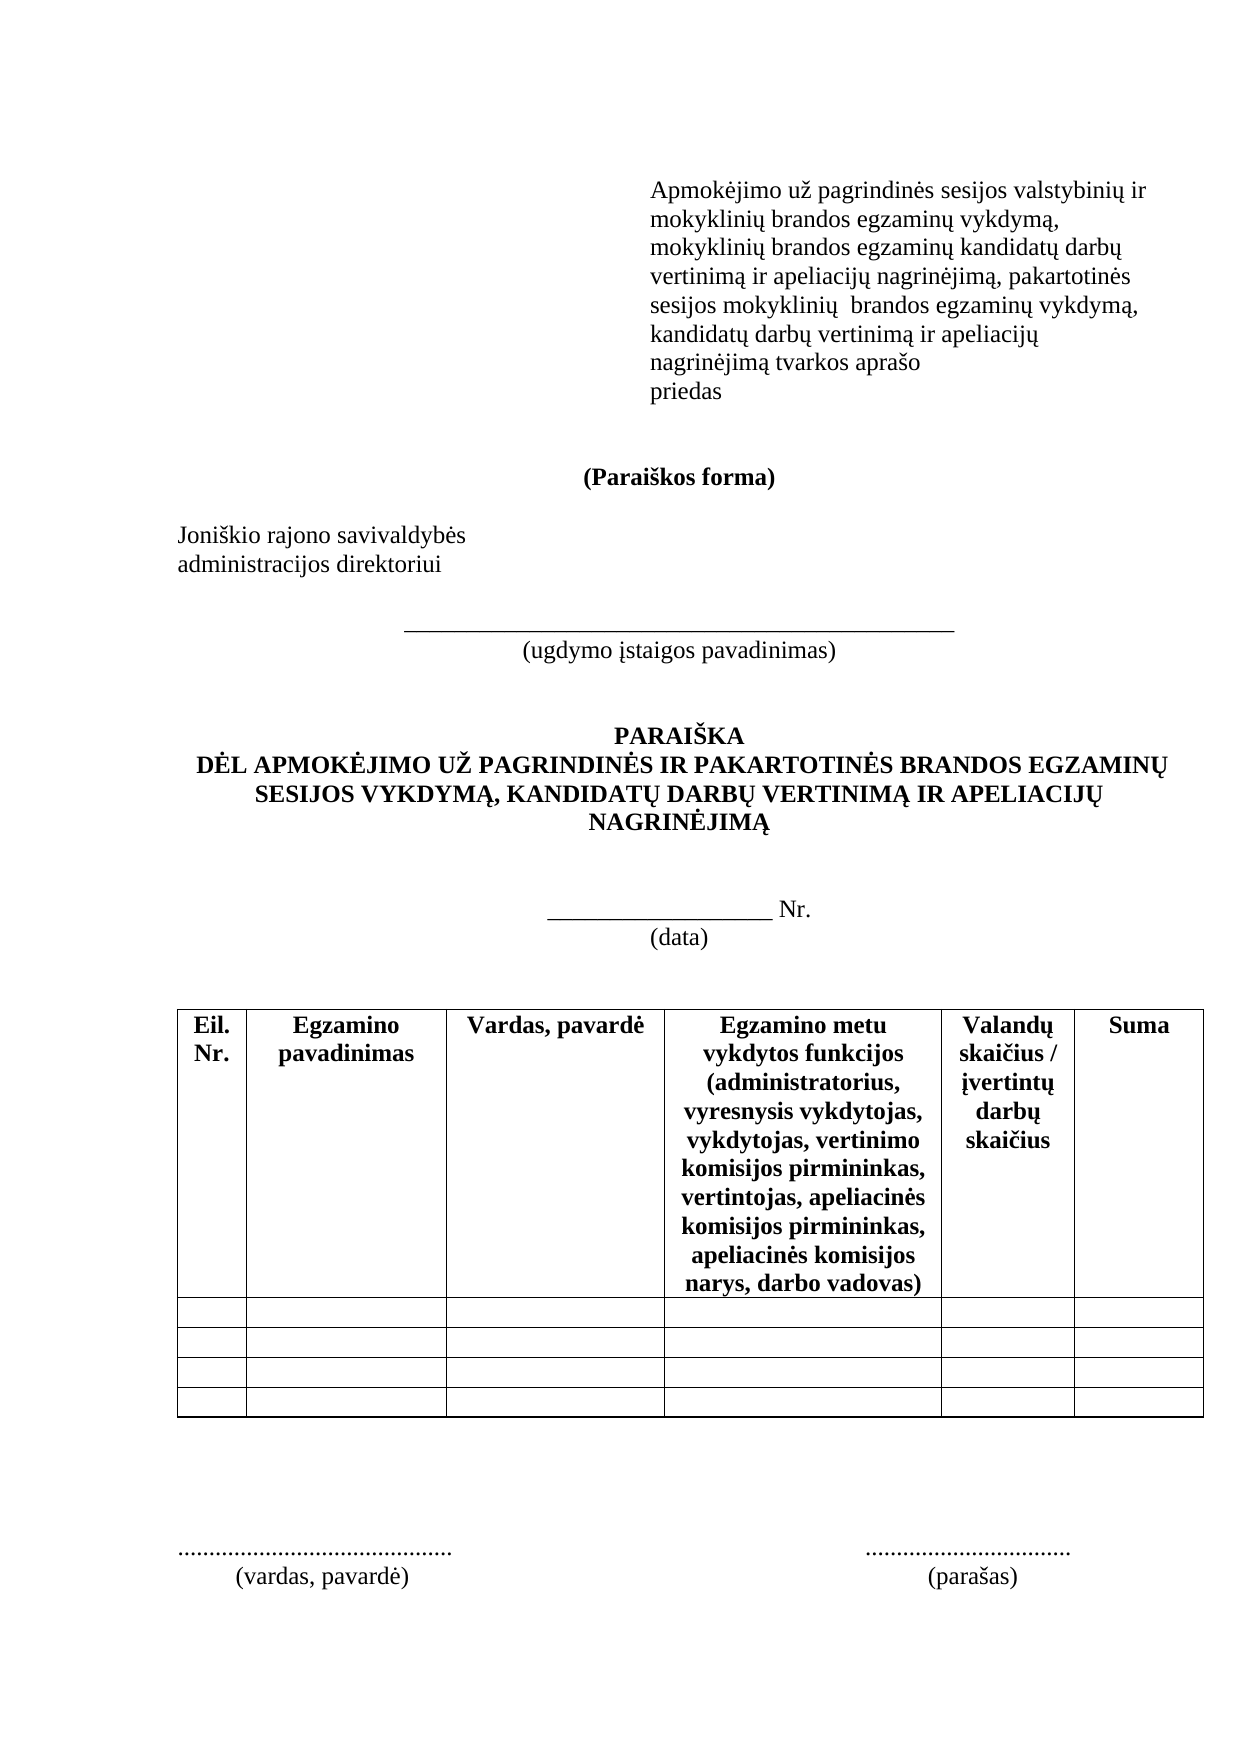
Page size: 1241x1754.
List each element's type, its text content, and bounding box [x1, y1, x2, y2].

table_cell [942, 1358, 1074, 1387]
table_cell [665, 1328, 941, 1357]
table_cell [1075, 1298, 1203, 1327]
table_cell [447, 1328, 664, 1357]
table_cell [942, 1328, 1074, 1357]
text mokyklinių brandos egzaminų kandidatų darbų [177, 232, 1181, 261]
text administracijos direktoriui [177, 549, 1181, 577]
text ............................................ ................................. [177, 1532, 1181, 1561]
text sesijos mokyklinių brandos egzaminų vykdymą, [177, 290, 1181, 319]
text priedas [177, 376, 1181, 405]
table_header Egzamino metu vykdytos funkcijos (administratorius, vyresnysis vykdytojas, vykdytojas, vertinimo komisijos pirmininkas, vertintojas, apeliacinės komisijos pirmininkas, apeliacinės komisijos narys, darbo vadovas) [665, 1010, 941, 1297]
table_cell [665, 1388, 941, 1416]
text Joniškio rajono savivaldybės [177, 520, 1181, 549]
table_header Suma [1075, 1010, 1203, 1297]
table_cell [447, 1358, 664, 1387]
table_cell [447, 1298, 664, 1327]
table_cell [247, 1388, 446, 1416]
table_cell [178, 1328, 246, 1357]
table_header Egzamino pavadinimas [247, 1010, 446, 1297]
text Apmokėjimo už pagrindinės sesijos valstybinių ir [177, 175, 1181, 204]
table_header Eil. Nr. [178, 1010, 246, 1297]
table_cell [665, 1358, 941, 1387]
text (Paraiškos forma) [177, 462, 1181, 491]
text kandidatų darbų vertinimą ir apeliacijų [177, 319, 1181, 347]
table_cell [247, 1328, 446, 1357]
table_cell [247, 1358, 446, 1387]
table_cell [178, 1298, 246, 1327]
table_cell [178, 1388, 246, 1416]
table_cell [665, 1298, 941, 1327]
table_cell [1075, 1328, 1203, 1357]
text vertinimą ir apeliacijų nagrinėjimą, pakartotinės [177, 261, 1181, 290]
table_cell [247, 1298, 446, 1327]
text (ugdymo įstaigos pavadinimas) [177, 635, 1181, 664]
text (vardas, pavardė) (parašas) [177, 1561, 1181, 1590]
table_header Valandų skaičius / įvertintų darbų skaičius [942, 1010, 1074, 1297]
table_cell [1075, 1388, 1203, 1416]
text ____________________________________________ [177, 606, 1181, 635]
table_cell [942, 1298, 1074, 1327]
table_cell [1075, 1358, 1203, 1387]
text __________________ Nr. [177, 894, 1181, 922]
text (data) [177, 922, 1181, 951]
table_cell [942, 1388, 1074, 1416]
text PARAIŠKA [177, 721, 1181, 750]
text nagrinėjimą tvarkos aprašo [177, 347, 1181, 376]
table_header Vardas, pavardė [447, 1010, 664, 1297]
table_cell [178, 1358, 246, 1387]
text mokyklinių brandos egzaminų vykdymą, [177, 204, 1181, 232]
table_cell [447, 1388, 664, 1416]
text DĖL APMOKĖJIMO UŽ PAGRINDINĖS IR PAKARTOTINĖS BRANDOS EGZAMINŲ SESIJOS VYKDYMĄ, KANDIDATŲ DARBŲ VERTINIMĄ IR APELIACIJŲ NAGRINĖJIMĄ [177, 750, 1181, 836]
